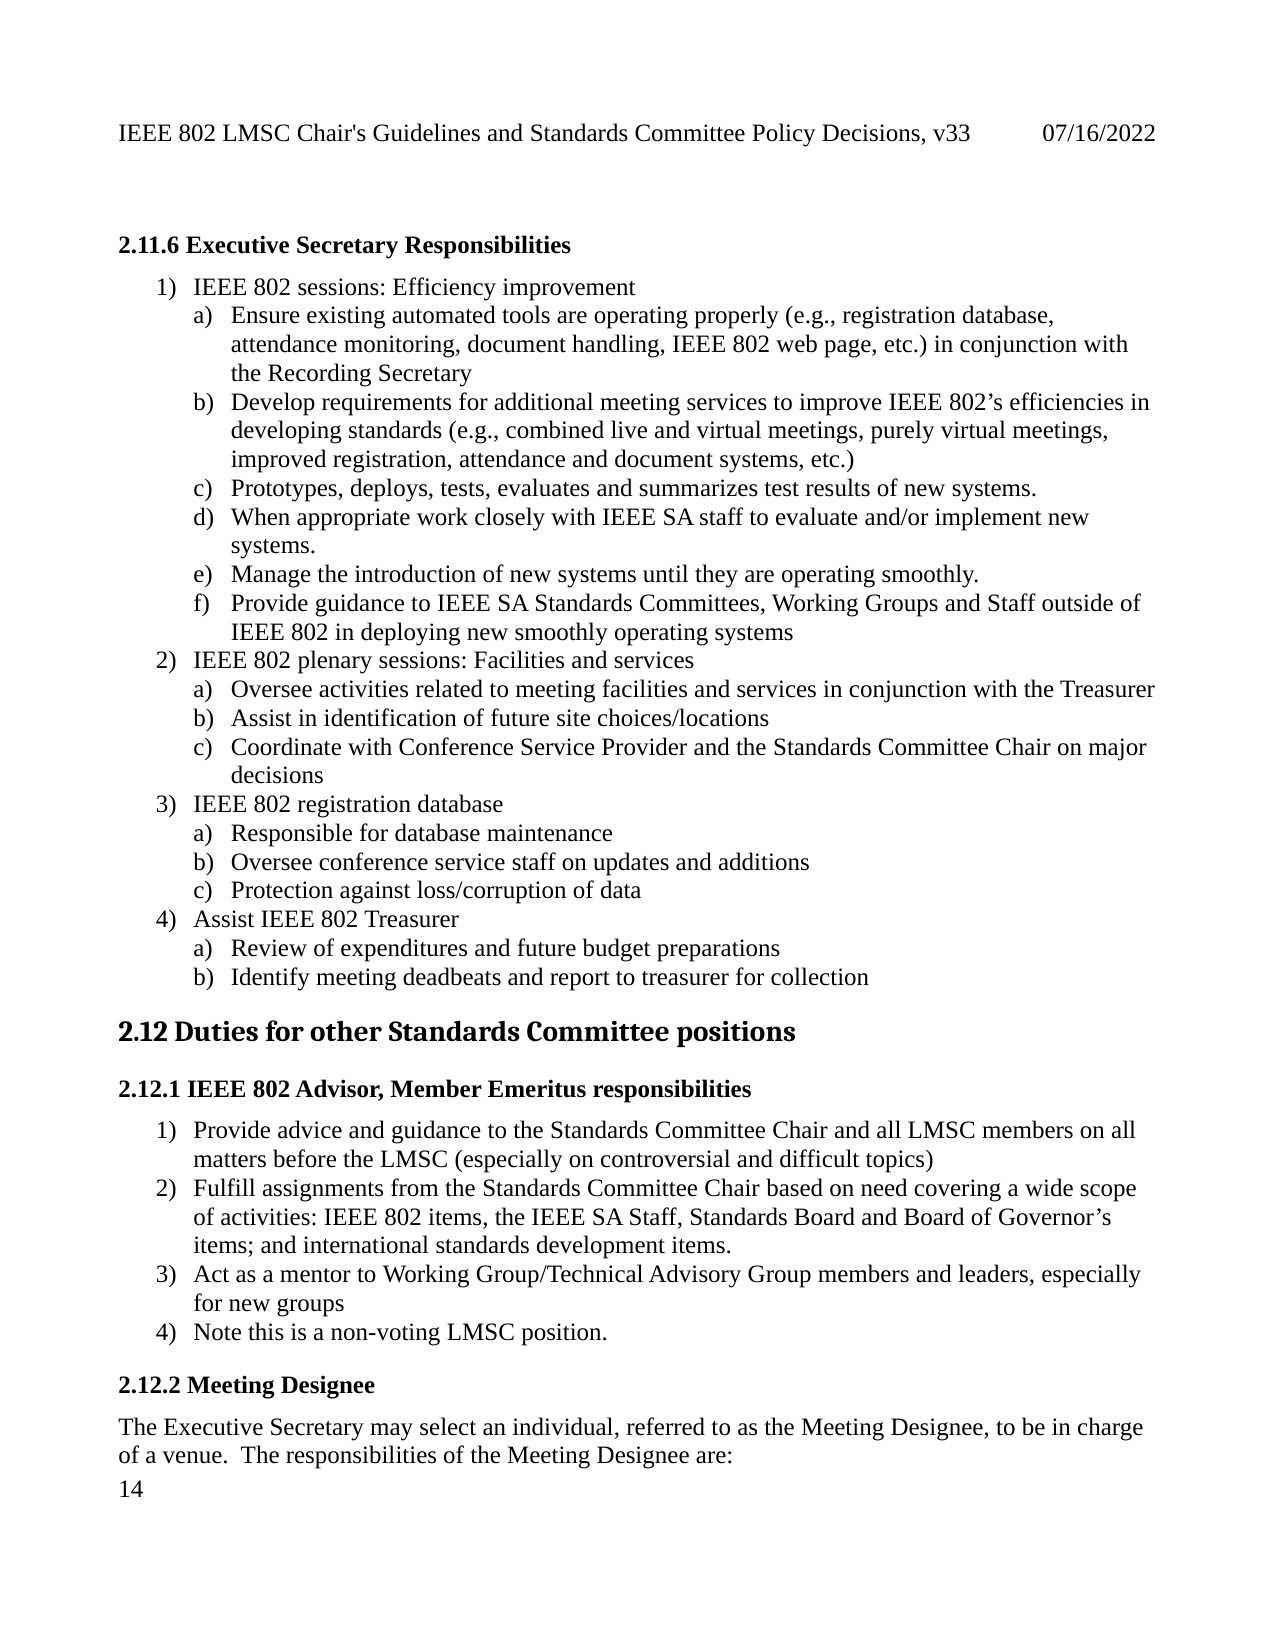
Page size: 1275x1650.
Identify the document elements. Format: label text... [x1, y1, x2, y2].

list Oversee conference service staff on updates and additions [193, 847, 1157, 876]
list Fulfill assignments from the Standards Committee Chair based on need covering a wide scope of activities: IEEE 802 items, the IEEE SA Staff, Standards Board and Board of Governor’s items; and international standards development items. [156, 1173, 1157, 1259]
list Protection against loss/corruption of data [193, 876, 1157, 904]
subtitle IEEE 802 Advisor, Member Emeritus responsibilities [118, 1074, 1157, 1103]
subtitle Duties for other Standards Committee positions [118, 1016, 1157, 1049]
list Oversee activities related to meeting facilities and services in conjunction with the Treasurer [193, 674, 1157, 703]
text The Executive Secretary may select an individual, referred to as the Meeting Designee, to be in charge of a venue. The responsibilities of the Meeting Designee are: [118, 1412, 1157, 1469]
list Identify meeting deadbeats and report to treasurer for collection [193, 962, 1157, 991]
list Assist IEEE 802 Treasurer [156, 904, 1157, 933]
subtitle Meeting Designee [118, 1370, 1157, 1399]
list Prototypes, deploys, tests, evaluates and summarizes test results of new systems. [193, 473, 1157, 502]
list Note this is a non-voting LMSC position. [156, 1317, 1157, 1345]
list When appropriate work closely with IEEE SA staff to evaluate and/or implement new systems. [193, 502, 1157, 559]
list IEEE 802 registration database [156, 789, 1157, 818]
list Provide advice and guidance to the Standards Committee Chair and all LMSC members on all matters before the LMSC (especially on controversial and difficult topics) [156, 1115, 1157, 1173]
list Coordinate with Conference Service Provider and the Standards Committee Chair on major decisions [193, 732, 1157, 789]
list Review of expenditures and future budget preparations [193, 933, 1157, 962]
list Provide guidance to IEEE SA Standards Committees, Working Groups and Staff outside of IEEE 802 in deploying new smoothly operating systems [193, 588, 1157, 646]
list Assist in identification of future site choices/locations [193, 703, 1157, 732]
list Responsible for database maintenance [193, 818, 1157, 847]
list Manage the introduction of new systems until they are operating smoothly. [193, 559, 1157, 588]
list Act as a mentor to Working Group/Technical Advisory Group members and leaders, especially for new groups [156, 1259, 1157, 1317]
list Develop requirements for additional meeting services to improve IEEE 802’s efficiencies in developing standards (e.g., combined live and virtual meetings, purely virtual meetings, improved registration, attendance and document systems, etc.) [193, 387, 1157, 473]
list IEEE 802 sessions: Efficiency improvement [156, 272, 1157, 301]
subtitle Executive Secretary Responsibilities [118, 231, 1157, 259]
list IEEE 802 plenary sessions: Facilities and services [156, 646, 1157, 674]
list Ensure existing automated tools are operating properly (e.g., registration database, attendance monitoring, document handling, IEEE 802 web page, etc.) in conjunction with the Recording Secretary [193, 301, 1157, 387]
